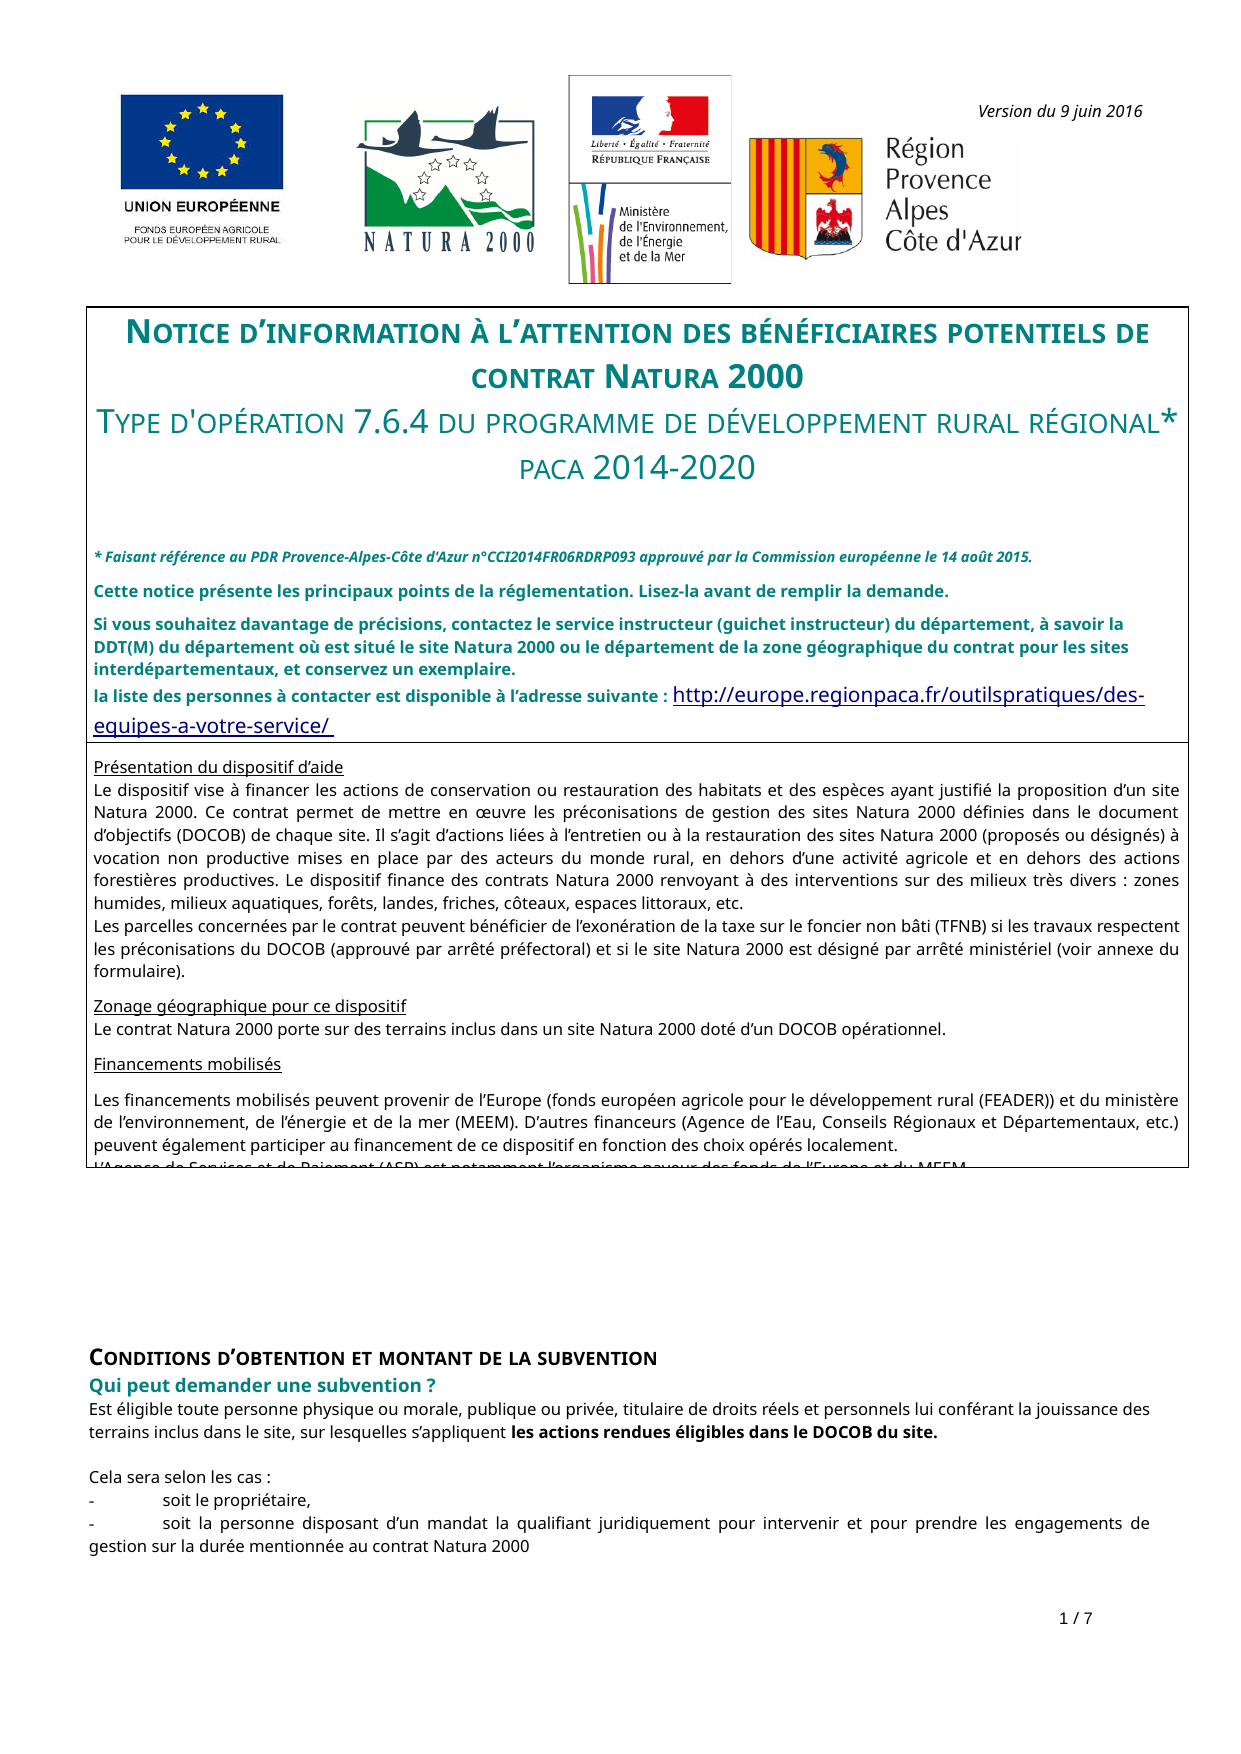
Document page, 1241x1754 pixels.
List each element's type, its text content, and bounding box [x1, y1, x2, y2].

text Est éligible toute personne physique ou morale, publique ou privée, titulaire de droits réels et personnels lui conférant la jouissance des terrains inclus dans le site, sur lesquelles s’appliquent les actions rendues éligibles dans le DOCOB du site. [89, 1398, 1152, 1443]
table_cell * Faisant référence au PDR Provence-Alpes-Côte d'Azur n°CCI2014FR06RDRP093 approuvé par la Commission européenne le 14 août 2015. Cette notice présente les principaux points de la réglementation. Lisez-la avant de remplir la demande. Si vous souhaitez davantage de précisions, contactez le service instructeur (guichet instructeur) du département, à savoir la DDT(M) du département où est situé le site Natura 2000 ou le département de la zone géographique du contrat pour les sites interdépartementaux, et conservez un exemplaire. la liste des personnes à contacter est disponible à l’adresse suivante : http://europe.regionpaca.fr/outilspratiques/des-equipes-a-votre-service/ [87, 535, 1188, 742]
table_header Notice d’information à l’attention des bénéficiaires potentiels de contrat Natura 2000 Type d'opération 7.6.4 du programme de développement rural régional* paca 2014-2020 [87, 308, 1188, 534]
table_header [732, 75, 738, 284]
text Cela sera selon les cas : [89, 1466, 1152, 1489]
text Qui peut demander une subvention ? [89, 1372, 1152, 1398]
table_header [561, 75, 568, 284]
table_header [312, 75, 329, 284]
table_header [329, 75, 561, 284]
text Conditions d’obtention et montant de la subvention [89, 1341, 1152, 1372]
table_cell Présentation du dispositif d’aide Le dispositif vise à financer les actions de conservation ou restauration des habitats et des espèces ayant justifié la proposition d’un site Natura 2000. Ce contrat permet de mettre en œuvre les préconisations de gestion des sites Natura 2000 définies dans le document d’objectifs (DOCOB) de chaque site. Il s’agit d’actions liées à l’entretien ou à la restauration des sites Natura 2000 (proposés ou désignés) à vocation non productive mises en place par des acteurs du monde rural, en dehors d’une activité agricole et en dehors des actions forestières productives. Le dispositif finance des contrats Natura 2000 renvoyant à des interventions sur des milieux très divers : zones humides, milieux aquatiques, forêts, landes, friches, côteaux, espaces littoraux, etc. Les parcelles concernées par le contrat peuvent bénéficier de l’exonération de la taxe sur le foncier non bâti (TFNB) si les travaux respectent les préconisations du DOCOB (approuvé par arrêté préfectoral) et si le site Natura 2000 est désigné par arrêté ministériel (voir annexe du formulaire). Zonage géographique pour ce dispositif Le contrat Natura 2000 porte sur des terrains inclus dans un site Natura 2000 doté d’un DOCOB opérationnel. Financements mobilisés Les financements mobilisés peuvent provenir de l’Europe (fonds européen agricole pour le développement rural (FEADER)) et du ministère de l’environnement, de l’énergie et de la mer (MEEM). D’autres financeurs (Agence de l’Eau, Conseils Régionaux et Départementaux, etc.) peuvent également participer au financement de ce dispositif en fonction des choix opérés localement. L’Agence de Services et de Paiement (ASP) est notamment l’organisme payeur des fonds de l’Europe et du MEEM. [87, 743, 1188, 1167]
table_header [89, 75, 312, 284]
list soit la personne disposant d’un mandat la qualifiant juridiquement pour intervenir et pour prendre les engagements de gestion sur la durée mentionnée au contrat Natura 2000 [89, 1511, 1152, 1557]
table_header Version du 9 juin 2016 [738, 75, 1152, 284]
list soit le propriétaire, [89, 1489, 1152, 1511]
